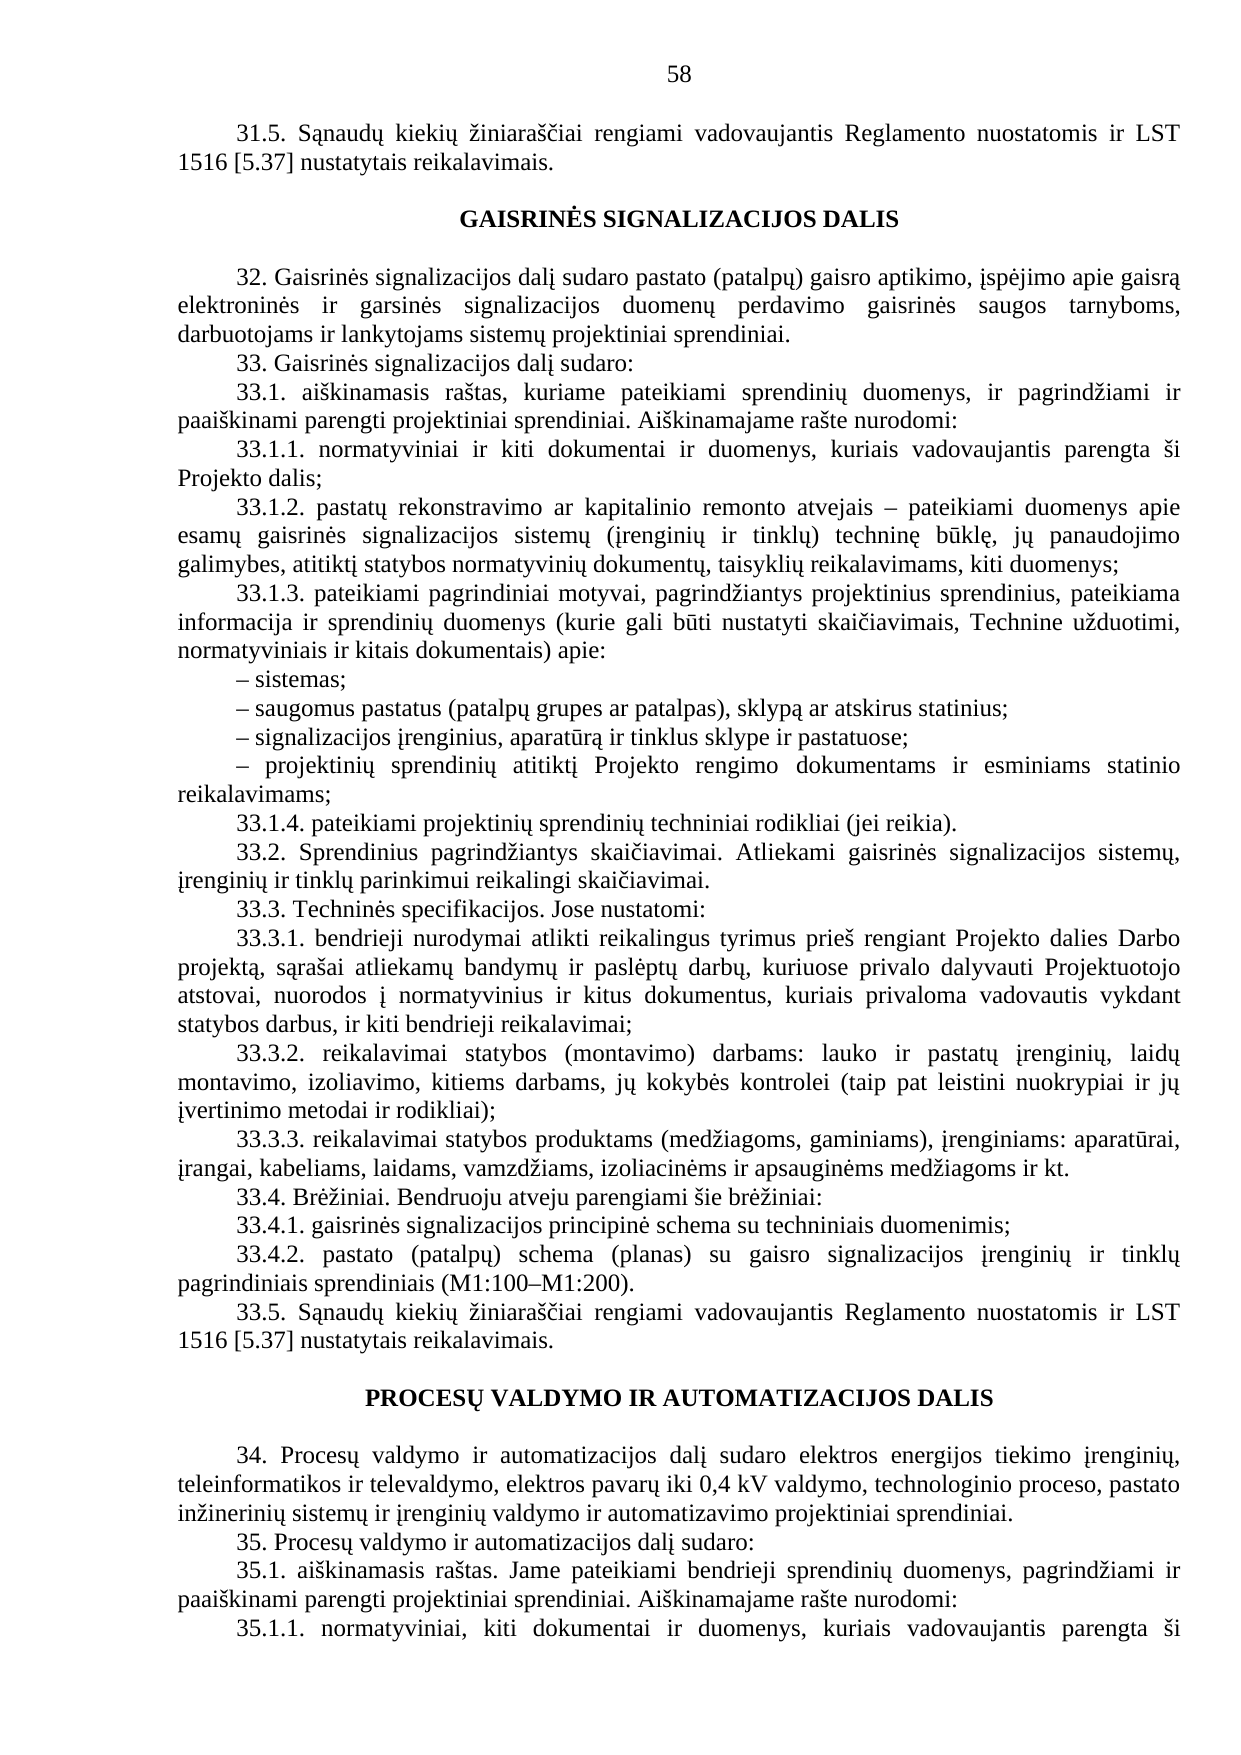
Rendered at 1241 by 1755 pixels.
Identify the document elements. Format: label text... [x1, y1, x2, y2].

text 33.4.1. gaisrinės signalizacijos principinė schema su techniniais duomenimis; [177, 1211, 1181, 1239]
text 33.3. Techninės specifikacijos. Jose nustatomi: [177, 894, 1181, 923]
text – projektinių sprendinių atitiktį Projekto rengimo dokumentams ir esminiams statinio reikalavimams; [177, 751, 1181, 808]
text 31.5. Sąnaudų kiekių žiniaraščiai rengiami vadovaujantis Reglamento nuostatomis ir LST 1516 [5.37] nustatytais reikalavimais. [177, 118, 1181, 176]
text 35.1. aiškinamasis raštas. Jame pateikiami bendrieji sprendinių duomenys, pagrindžiami ir paaiškinami parengti projektiniai sprendiniai. Aiškinamajame rašte nurodomi: [177, 1556, 1181, 1613]
text – signalizacijos įrenginius, aparatūrą ir tinklus sklype ir pastatuose; [177, 722, 1181, 751]
text 33.3.3. reikalavimai statybos produktams (medžiagoms, gaminiams), įrenginiams: aparatūrai, įrangai, kabeliams, laidams, vamzdžiams, izoliacinėms ir apsauginėms medžiagoms ir kt. [177, 1124, 1181, 1182]
text 33.3.2. reikalavimai statybos (montavimo) darbams: lauko ir pastatų įrenginių, laidų montavimo, izoliavimo, kitiems darbams, jų kokybės kontrolei (taip pat leistini nuokrypiai ir jų įvertinimo metodai ir rodikliai); [177, 1038, 1181, 1124]
text 33.1.2. pastatų rekonstravimo ar kapitalinio remonto atvejais – pateikiami duomenys apie esamų gaisrinės signalizacijos sistemų (įrenginių ir tinklų) techninę būklę, jų panaudojimo galimybes, atitiktį statybos normatyvinių dokumentų, taisyklių reikalavimams, kiti duomenys; [177, 492, 1181, 578]
text 33.1.4. pateikiami projektinių sprendinių techniniai rodikliai (jei reikia). [177, 808, 1181, 837]
text 33.2. Sprendinius pagrindžiantys skaičiavimai. Atliekami gaisrinės signalizacijos sistemų, įrenginių ir tinklų parinkimui reikalingi skaičiavimai. [177, 837, 1181, 894]
text 33.1. aiškinamasis raštas, kuriame pateikiami sprendinių duomenys, ir pagrindžiami ir paaiškinami parengti projektiniai sprendiniai. Aiškinamajame rašte nurodomi: [177, 377, 1181, 434]
text 35. Procesų valdymo ir automatizacijos dalį sudaro: [177, 1527, 1181, 1556]
text GAISRINĖS SIGNALIZACIJOS DALIS [177, 204, 1181, 233]
text PROCESŲ VALDYMO IR AUTOMATIZACIJOS DALIS [177, 1383, 1181, 1412]
text 32. Gaisrinės signalizacijos dalį sudaro pastato (patalpų) gaisro aptikimo, įspėjimo apie gaisrą elektroninės ir garsinės signalizacijos duomenų perdavimo gaisrinės saugos tarnyboms, darbuotojams ir lankytojams sistemų projektiniai sprendiniai. [177, 262, 1181, 348]
text 33. Gaisrinės signalizacijos dalį sudaro: [177, 348, 1181, 377]
text – saugomus pastatus (patalpų grupes ar patalpas), sklypą ar atskirus statinius; [177, 693, 1181, 722]
text 33.4. Brėžiniai. Bendruoju atveju parengiami šie brėžiniai: [177, 1182, 1181, 1211]
text 34. Procesų valdymo ir automatizacijos dalį sudaro elektros energijos tiekimo įrenginių, teleinformatikos ir televaldymo, elektros pavarų iki 0,4 kV valdymo, technologinio proceso, pastato inžinerinių sistemų ir įrenginių valdymo ir automatizavimo projektiniai sprendiniai. [177, 1441, 1181, 1527]
text – sistemas; [177, 664, 1181, 693]
text 33.5. Sąnaudų kiekių žiniaraščiai rengiami vadovaujantis Reglamento nuostatomis ir LST 1516 [5.37] nustatytais reikalavimais. [177, 1297, 1181, 1354]
text 33.3.1. bendrieji nurodymai atlikti reikalingus tyrimus prieš rengiant Projekto dalies Darbo projektą, sąrašai atliekamų bandymų ir paslėptų darbų, kuriuose privalo dalyvauti Projektuotojo atstovai, nuorodos į normatyvinius ir kitus dokumentus, kuriais privaloma vadovautis vykdant statybos darbus, ir kiti bendrieji reikalavimai; [177, 923, 1181, 1038]
text 35.1.1. normatyviniai, kiti dokumentai ir duomenys, kuriais vadovaujantis parengta ši [177, 1613, 1181, 1642]
text 33.1.3. pateikiami pagrindiniai motyvai, pagrindžiantys projektinius sprendinius, pateikiama informacija ir sprendinių duomenys (kurie gali būti nustatyti skaičiavimais, Technine užduotimi, normatyviniais ir kitais dokumentais) apie: [177, 578, 1181, 664]
text 33.4.2. pastato (patalpų) schema (planas) su gaisro signalizacijos įrenginių ir tinklų pagrindiniais sprendiniais (M1:100–M1:200). [177, 1239, 1181, 1297]
text 33.1.1. normatyviniai ir kiti dokumentai ir duomenys, kuriais vadovaujantis parengta ši Projekto dalis; [177, 434, 1181, 492]
